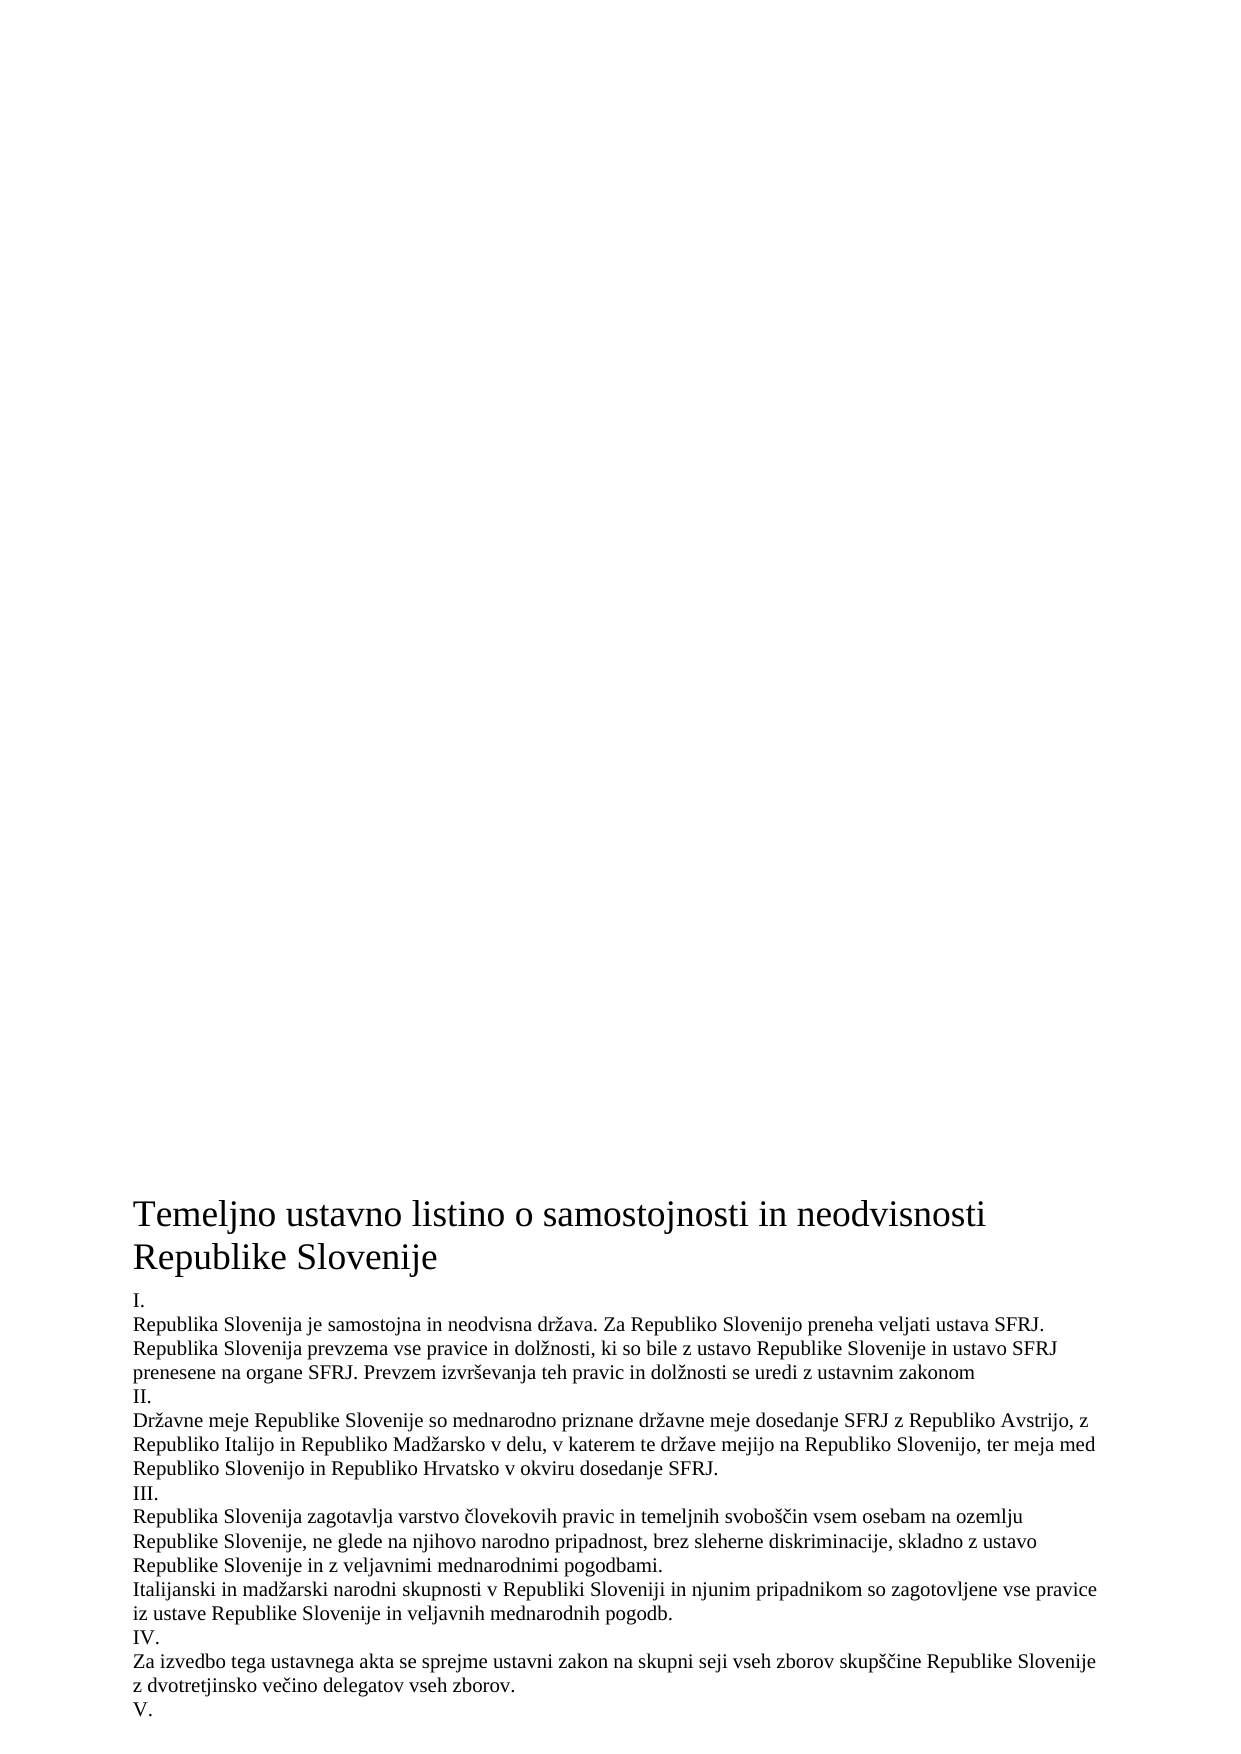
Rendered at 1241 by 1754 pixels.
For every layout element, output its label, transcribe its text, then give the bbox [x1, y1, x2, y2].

table_header Temeljno ustavno listino o samostojnosti in neodvisnosti Republike Slovenije I. Republika Slovenija je samostojna in neodvisna država. Za Republiko Slovenijo preneha veljati ustava SFRJ. Republika Slovenija prevzema vse pravice in dolžnosti, ki so bile z ustavo Republike Slovenije in ustavo SFRJ prenesene na organe SFRJ. Prevzem izvrševanja teh pravic in dolžnosti se uredi z ustavnim zakonom II. Državne meje Republike Slovenije so mednarodno priznane državne meje dosedanje SFRJ z Republiko Avstrijo, z Republiko Italijo in Republiko Madžarsko v delu, v katerem te države mejijo na Republiko Slovenijo, ter meja med Republiko Slovenijo in Republiko Hrvatsko v okviru dosedanje SFRJ. III. Republika Slovenija zagotavlja varstvo človekovih pravic in temeljnih svoboščin vsem osebam na ozemlju Republike Slovenije, ne glede na njihovo narodno pripadnost, brez sleherne diskriminacije, skladno z ustavo Republike Slovenije in z veljavnimi mednarodnimi pogodbami. Italijanski in madžarski narodni skupnosti v Republiki Sloveniji in njunim pripadnikom so zagotovljene vse pravice iz ustave Republike Slovenije in veljavnih mednarodnih pogodb. IV. Za izvedbo tega ustavnega akta se sprejme ustavni zakon na skupni seji vseh zborov skupščine Republike Slovenije z dvotretjinsko večino delegatov vseh zborov. V. [133, 30, 1108, 1721]
